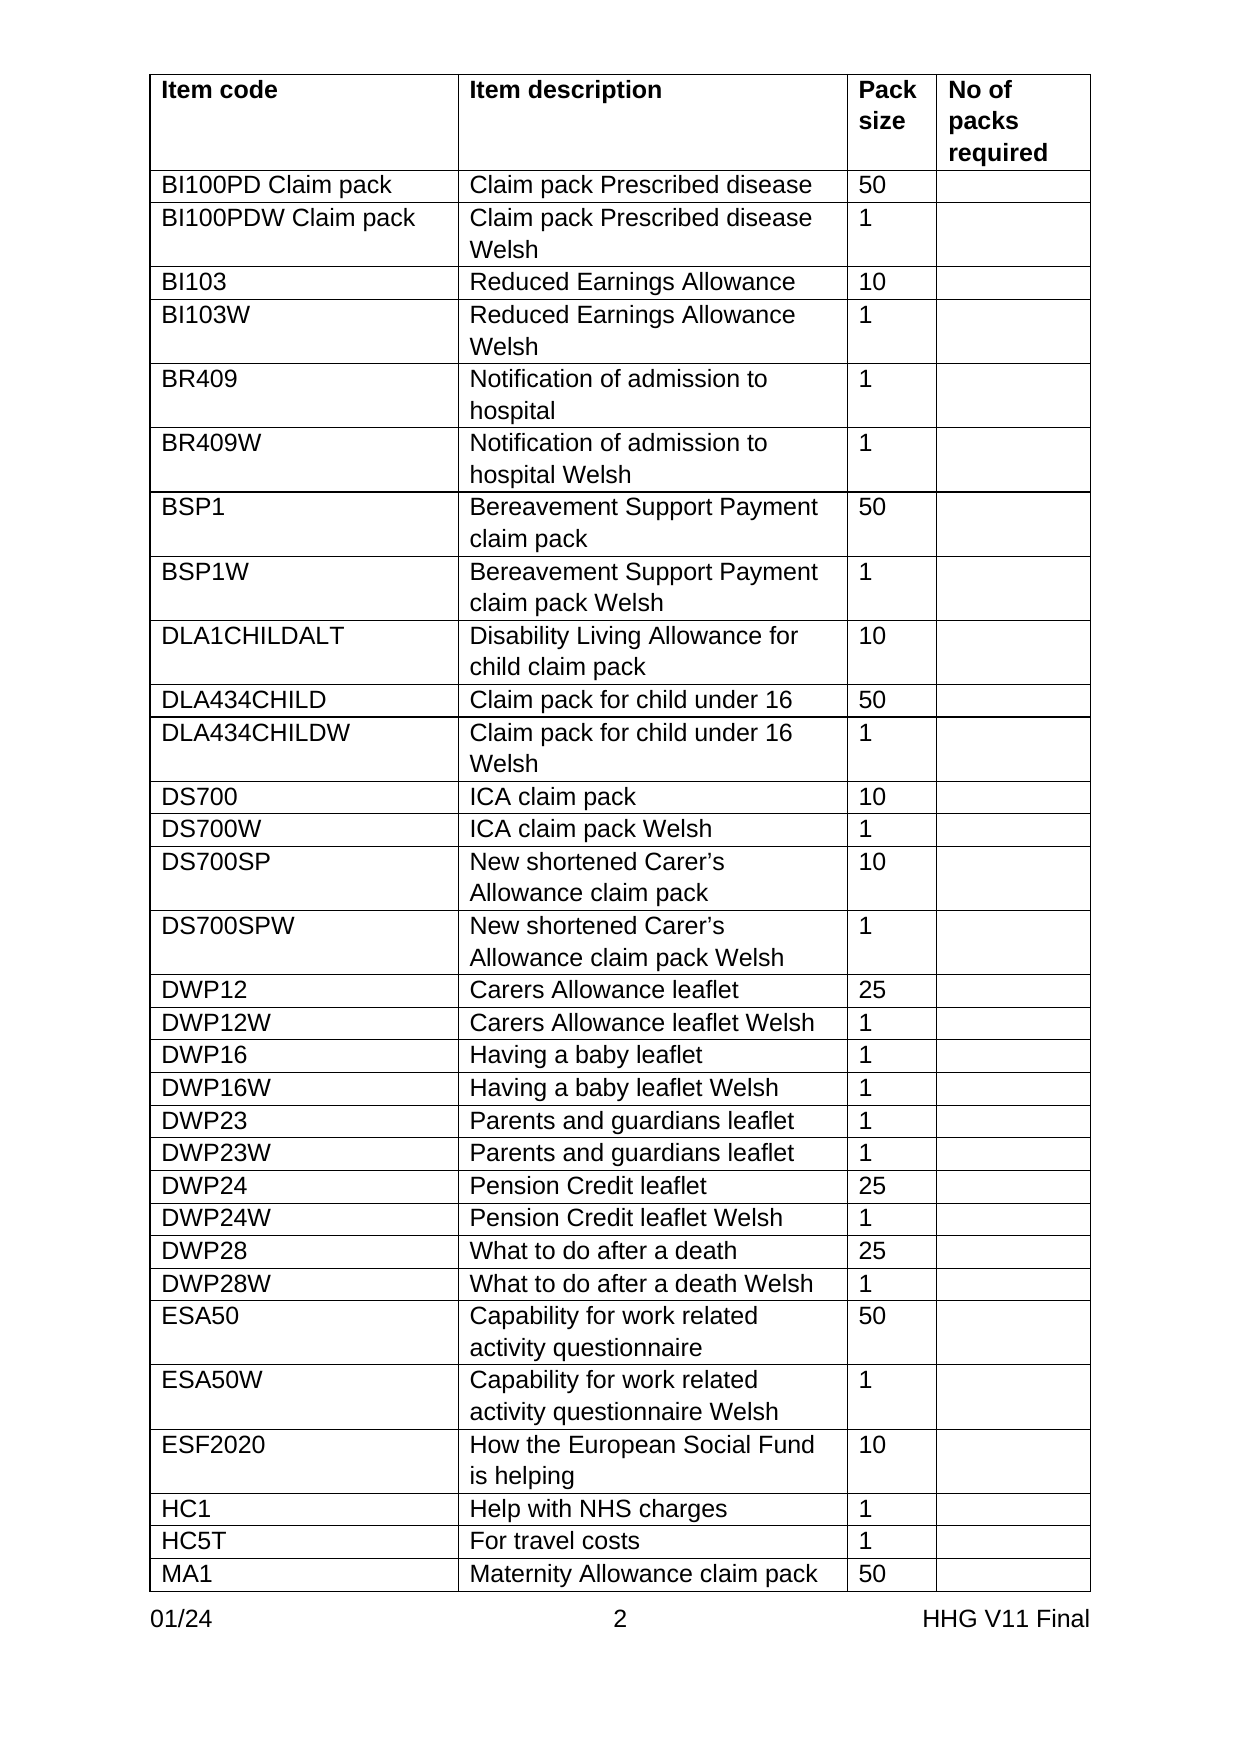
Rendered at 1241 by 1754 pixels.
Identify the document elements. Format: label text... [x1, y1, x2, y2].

table_cell Parents and guardians leaflet [459, 1106, 847, 1137]
table_cell 10 [848, 267, 936, 299]
table_cell Capability for work related activity questionnaire Welsh [459, 1365, 847, 1428]
table_cell [937, 685, 1090, 716]
table_cell 1 [848, 1138, 936, 1170]
table_cell DS700SP [151, 847, 458, 910]
table_cell [937, 1106, 1090, 1137]
table_header Item code [151, 75, 458, 169]
table_cell Claim pack for child under 16 [459, 685, 847, 716]
table_cell BI103W [151, 300, 458, 363]
table_cell [937, 1138, 1090, 1170]
table_cell Bereavement Support Payment claim pack Welsh [459, 557, 847, 620]
table_cell DWP16W [151, 1073, 458, 1104]
table_cell 1 [848, 718, 936, 781]
table_cell [937, 621, 1090, 684]
table_cell 1 [848, 1073, 936, 1104]
table_cell 10 [848, 1430, 936, 1493]
table_cell [937, 911, 1090, 974]
table_cell 50 [848, 493, 936, 556]
table_cell What to do after a death Welsh [459, 1269, 847, 1300]
table_cell DLA434CHILD [151, 685, 458, 716]
table_cell DWP28 [151, 1236, 458, 1268]
table_cell [937, 1365, 1090, 1428]
table_cell Parents and guardians leaflet [459, 1138, 847, 1170]
table_cell Having a baby leaflet [459, 1040, 847, 1072]
table_cell 1 [848, 428, 936, 491]
table_cell [937, 1073, 1090, 1104]
table_cell [937, 814, 1090, 846]
table_header Item description [459, 75, 847, 169]
table_cell Capability for work related activity questionnaire [459, 1301, 847, 1364]
table_cell DS700SPW [151, 911, 458, 974]
table_cell [937, 847, 1090, 910]
table_cell 1 [848, 1365, 936, 1428]
table_cell 1 [848, 1040, 936, 1072]
table_cell ESF2020 [151, 1430, 458, 1493]
table_cell [937, 1008, 1090, 1039]
table_cell Reduced Earnings Allowance [459, 267, 847, 299]
table_cell [937, 1430, 1090, 1493]
table_cell Notification of admission to hospital Welsh [459, 428, 847, 491]
table_cell [937, 1204, 1090, 1235]
table_cell 1 [848, 1204, 936, 1235]
table_cell Reduced Earnings Allowance Welsh [459, 300, 847, 363]
table_cell 1 [848, 300, 936, 363]
table_cell 50 [848, 1301, 936, 1364]
table_cell 10 [848, 621, 936, 684]
table_cell DWP12W [151, 1008, 458, 1039]
table_cell New shortened Carer’s Allowance claim pack Welsh [459, 911, 847, 974]
table_cell DS700 [151, 782, 458, 813]
table_cell DWP28W [151, 1269, 458, 1300]
table_cell For travel costs [459, 1526, 847, 1558]
table_cell Notification of admission to hospital [459, 364, 847, 427]
table_cell [937, 171, 1090, 202]
table_cell How the European Social Fund is helping [459, 1430, 847, 1493]
table_cell Disability Living Allowance for child claim pack [459, 621, 847, 684]
table_cell [937, 1171, 1090, 1202]
table_cell Pension Credit leaflet [459, 1171, 847, 1202]
table_cell 1 [848, 1494, 936, 1525]
table_cell MA1 [151, 1559, 458, 1591]
table_cell 1 [848, 911, 936, 974]
table_cell 1 [848, 1269, 936, 1300]
table_cell [937, 428, 1090, 491]
table_cell DWP12 [151, 975, 458, 1007]
table_cell [937, 557, 1090, 620]
table_cell 1 [848, 1526, 936, 1558]
table_cell Carers Allowance leaflet Welsh [459, 1008, 847, 1039]
table_cell [937, 975, 1090, 1007]
table_cell Maternity Allowance claim pack [459, 1559, 847, 1591]
table_cell 1 [848, 557, 936, 620]
table_cell HC5T [151, 1526, 458, 1558]
table_cell DWP24 [151, 1171, 458, 1202]
table_cell [937, 1236, 1090, 1268]
table_cell Help with NHS charges [459, 1494, 847, 1525]
table_header Pack size [848, 75, 936, 169]
table_cell [937, 203, 1090, 266]
table_cell DS700W [151, 814, 458, 846]
table_cell DWP23 [151, 1106, 458, 1137]
table_cell [937, 1526, 1090, 1558]
table_cell [937, 718, 1090, 781]
table_cell 50 [848, 171, 936, 202]
table_cell BI103 [151, 267, 458, 299]
table_cell Having a baby leaflet Welsh [459, 1073, 847, 1104]
table_cell BSP1 [151, 493, 458, 556]
table_cell BR409W [151, 428, 458, 491]
table_cell 1 [848, 364, 936, 427]
table_cell 1 [848, 1008, 936, 1039]
table_cell Carers Allowance leaflet [459, 975, 847, 1007]
table_cell BI100PD Claim pack [151, 171, 458, 202]
table_cell DWP16 [151, 1040, 458, 1072]
table_cell DLA434CHILDW [151, 718, 458, 781]
table_cell DWP24W [151, 1204, 458, 1235]
table_cell 1 [848, 1106, 936, 1137]
table_cell BI100PDW Claim pack [151, 203, 458, 266]
table_cell 50 [848, 685, 936, 716]
table_cell What to do after a death [459, 1236, 847, 1268]
table_cell Claim pack Prescribed disease Welsh [459, 203, 847, 266]
table_cell DWP23W [151, 1138, 458, 1170]
table_cell [937, 267, 1090, 299]
table_cell [937, 1040, 1090, 1072]
table_cell 25 [848, 1171, 936, 1202]
table_cell ESA50 [151, 1301, 458, 1364]
table_cell HC1 [151, 1494, 458, 1525]
table_cell Pension Credit leaflet Welsh [459, 1204, 847, 1235]
table_cell [937, 1269, 1090, 1300]
table_cell BSP1W [151, 557, 458, 620]
table_cell Bereavement Support Payment claim pack [459, 493, 847, 556]
table_header No of packs required [937, 75, 1090, 169]
table_cell [937, 782, 1090, 813]
table_cell ICA claim pack [459, 782, 847, 813]
table_cell [937, 1559, 1090, 1591]
table_cell 25 [848, 1236, 936, 1268]
table_cell [937, 364, 1090, 427]
table_cell 10 [848, 782, 936, 813]
table_cell 25 [848, 975, 936, 1007]
table_cell ICA claim pack Welsh [459, 814, 847, 846]
table_cell 10 [848, 847, 936, 910]
table_cell Claim pack for child under 16 Welsh [459, 718, 847, 781]
table_cell 1 [848, 203, 936, 266]
table_cell [937, 300, 1090, 363]
table_cell DLA1CHILDALT [151, 621, 458, 684]
table_cell Claim pack Prescribed disease [459, 171, 847, 202]
table_cell [937, 1494, 1090, 1525]
table_cell New shortened Carer’s Allowance claim pack [459, 847, 847, 910]
table_cell [937, 493, 1090, 556]
table_cell 1 [848, 814, 936, 846]
table_cell BR409 [151, 364, 458, 427]
table_cell ESA50W [151, 1365, 458, 1428]
table_cell 50 [848, 1559, 936, 1591]
table_cell [937, 1301, 1090, 1364]
